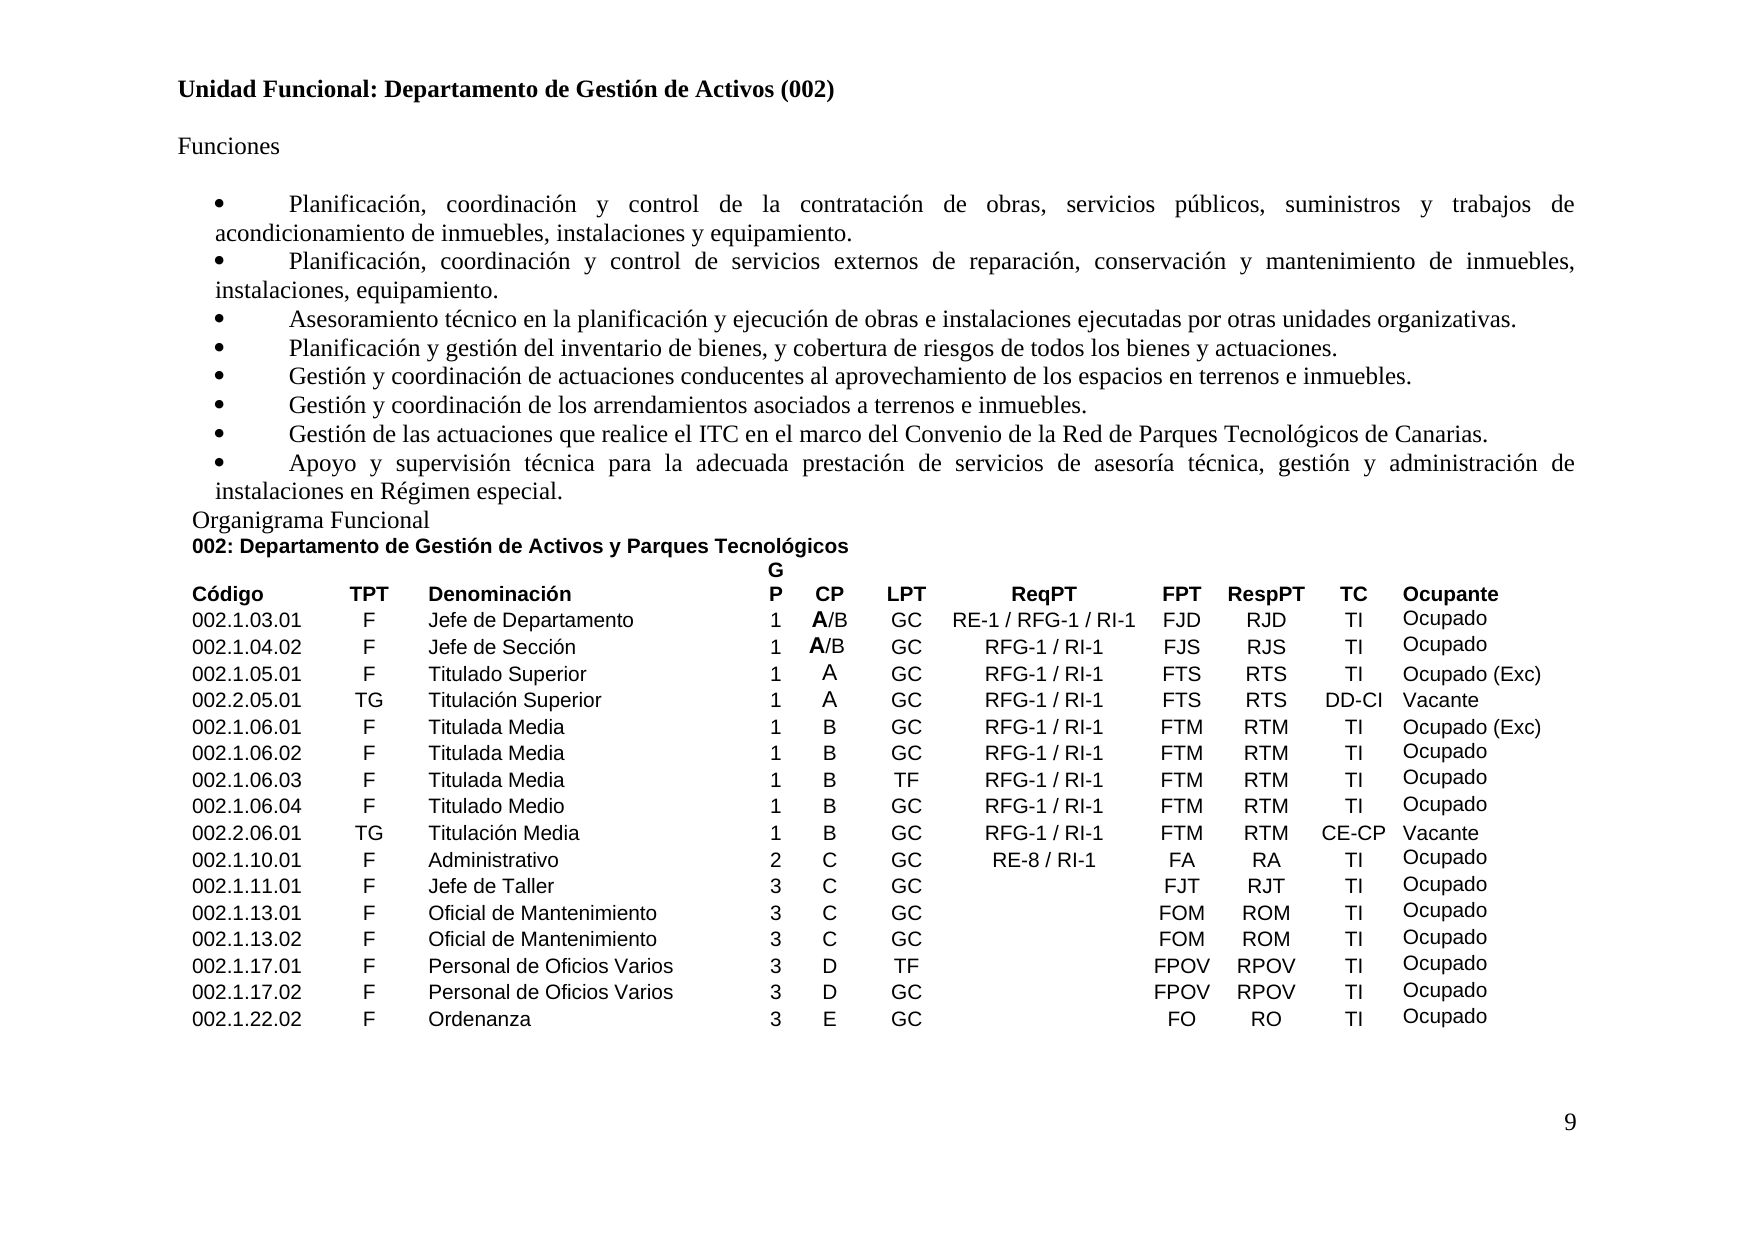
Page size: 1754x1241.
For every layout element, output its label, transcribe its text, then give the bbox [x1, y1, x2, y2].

table_cell Ocupado [1395, 925, 1750, 951]
table_cell RPOV [1220, 951, 1312, 978]
table_cell B [791, 792, 868, 818]
subtitle Funciones [177, 131, 1577, 160]
table_cell 002.1.06.03 [185, 765, 317, 792]
table_cell RJT [1220, 871, 1312, 898]
table_cell 002.1.06.01 [185, 712, 317, 738]
table_cell Ocupado [1395, 898, 1750, 924]
table_cell Ocupado [1395, 606, 1750, 632]
table_cell 1 [760, 659, 791, 685]
table_cell D [791, 951, 868, 978]
table_cell FJD [1143, 606, 1220, 632]
table_cell 002.1.05.01 [185, 659, 317, 685]
table_cell FTS [1143, 685, 1220, 712]
table_cell B [791, 818, 868, 845]
table_cell 002.1.17.02 [185, 978, 317, 1004]
table_cell TG [318, 818, 421, 845]
table_cell TI [1312, 792, 1395, 818]
table_cell RTM [1220, 818, 1312, 845]
table_cell 1 [760, 685, 791, 712]
table_cell F [318, 978, 421, 1004]
table_cell Oficial de Mantenimiento [421, 925, 760, 951]
table_cell [945, 925, 1143, 951]
table_cell TI [1312, 632, 1395, 659]
table_cell B [791, 765, 868, 792]
table_cell F [318, 871, 421, 898]
table_cell 3 [760, 1004, 791, 1031]
table_cell 2 [760, 845, 791, 871]
table_cell TI [1312, 978, 1395, 1004]
table_cell 002.1.10.01 [185, 845, 317, 871]
table_cell GC [868, 792, 945, 818]
table_cell TI [1312, 606, 1395, 632]
table_cell TI [1312, 845, 1395, 871]
table_cell [945, 978, 1143, 1004]
table_cell Ocupante [1395, 558, 1750, 606]
subtitle Unidad Funcional: Departamento de Gestión de Activos (002) [177, 74, 1577, 103]
table_cell GC [868, 739, 945, 765]
table_cell 002.1.13.02 [185, 925, 317, 951]
table_cell GC [868, 659, 945, 685]
table_cell FOM [1143, 925, 1220, 951]
table_cell [945, 951, 1143, 978]
list Apoyo y supervisión técnica para la adecuada prestación de servicios de asesoría técnica, gestión y administración de instalaciones en Régimen especial. [215, 448, 1577, 505]
table_cell 002.1.13.01 [185, 898, 317, 924]
table_cell 002.1.06.04 [185, 792, 317, 818]
table_cell B [791, 739, 868, 765]
table_cell F [318, 845, 421, 871]
table_cell D [791, 978, 868, 1004]
table_cell F [318, 765, 421, 792]
table_cell RE-1 / RFG-1 / RI-1 [945, 606, 1143, 632]
table_cell RFG-1 / RI-1 [945, 739, 1143, 765]
table_cell RTS [1220, 685, 1312, 712]
table_cell FTM [1143, 739, 1220, 765]
table_cell GC [868, 845, 945, 871]
table_cell GC [868, 1004, 945, 1031]
table_cell Ocupado [1395, 632, 1750, 659]
table_cell Ocupado [1395, 1004, 1750, 1031]
table_cell Código [185, 558, 317, 606]
table_cell F [318, 925, 421, 951]
list Gestión y coordinación de actuaciones conducentes al aprovechamiento de los espacios en terrenos e inmuebles. [215, 361, 1577, 390]
table_cell Ocupado [1395, 739, 1750, 765]
list Gestión y coordinación de los arrendamientos asociados a terrenos e inmuebles. [215, 390, 1577, 419]
table_cell Ocupado [1395, 978, 1750, 1004]
table_cell Titulación Superior [421, 685, 760, 712]
table_cell Ocupado (Exc) [1395, 712, 1750, 738]
table_cell GC [868, 871, 945, 898]
table_cell GC [868, 632, 945, 659]
list Asesoramiento técnico en la planificación y ejecución de obras e instalaciones ejecutadas por otras unidades organizativas. [215, 304, 1577, 333]
table_cell 3 [760, 925, 791, 951]
table_cell Ocupado [1395, 765, 1750, 792]
table_cell RFG-1 / RI-1 [945, 632, 1143, 659]
table_cell 1 [760, 818, 791, 845]
table_cell RFG-1 / RI-1 [945, 765, 1143, 792]
table_cell Vacante [1395, 818, 1750, 845]
list Planificación y gestión del inventario de bienes, y cobertura de riesgos de todos los bienes y actuaciones. [215, 333, 1577, 361]
table_cell C [791, 898, 868, 924]
table_header Organigrama Funcional 002: Departamento de Gestión de Activos y Parques Tecnológicos [185, 505, 1750, 558]
table_cell Ocupado (Exc) [1395, 659, 1750, 685]
table_cell TG [318, 685, 421, 712]
table_cell F [318, 632, 421, 659]
table_cell RFG-1 / RI-1 [945, 792, 1143, 818]
table_cell GC [868, 898, 945, 924]
table_cell RPOV [1220, 978, 1312, 1004]
table_cell Ocupado [1395, 871, 1750, 898]
table_cell Denominación [421, 558, 760, 606]
table_cell A [791, 659, 868, 685]
list Planificación, coordinación y control de la contratación de obras, servicios públicos, suministros y trabajos de acondicionamiento de inmuebles, instalaciones y equipamiento. [215, 189, 1577, 246]
table_cell Oficial de Mantenimiento [421, 898, 760, 924]
table_cell F [318, 606, 421, 632]
table_cell 002.1.06.02 [185, 739, 317, 765]
table_cell FPOV [1143, 978, 1220, 1004]
table_cell Personal de Oficios Varios [421, 951, 760, 978]
table_cell TI [1312, 925, 1395, 951]
table_cell F [318, 951, 421, 978]
table_cell FPT [1143, 558, 1220, 606]
table_cell GC [868, 712, 945, 738]
table_cell TI [1312, 1004, 1395, 1031]
table_cell 3 [760, 898, 791, 924]
table_cell C [791, 925, 868, 951]
table_cell GC [868, 978, 945, 1004]
table_cell 002.2.06.01 [185, 818, 317, 845]
table_cell Titulado Superior [421, 659, 760, 685]
table_cell TI [1312, 712, 1395, 738]
table_cell FA [1143, 845, 1220, 871]
table_cell Personal de Oficios Varios [421, 978, 760, 1004]
table_cell TI [1312, 898, 1395, 924]
table_cell 1 [760, 606, 791, 632]
table_cell Titulación Media [421, 818, 760, 845]
table_cell RE-8 / RI-1 [945, 845, 1143, 871]
table_cell CE-CP [1312, 818, 1395, 845]
table_cell F [318, 659, 421, 685]
table_cell 1 [760, 765, 791, 792]
table_cell RA [1220, 845, 1312, 871]
table_cell 002.1.17.01 [185, 951, 317, 978]
table_cell RTM [1220, 792, 1312, 818]
table_cell 002.1.04.02 [185, 632, 317, 659]
table_cell GC [868, 685, 945, 712]
table_cell 1 [760, 632, 791, 659]
table_cell F [318, 712, 421, 738]
table_cell Ocupado [1395, 951, 1750, 978]
table_cell 1 [760, 712, 791, 738]
table_cell Ocupado [1395, 845, 1750, 871]
table_cell RTM [1220, 765, 1312, 792]
table_cell F [318, 1004, 421, 1031]
table_cell Ocupado [1395, 792, 1750, 818]
table_cell FTM [1143, 792, 1220, 818]
table_cell 1 [760, 739, 791, 765]
table_cell TI [1312, 951, 1395, 978]
table_cell RO [1220, 1004, 1312, 1031]
table_cell TI [1312, 739, 1395, 765]
table_cell 002.1.22.02 [185, 1004, 317, 1031]
table_cell FTM [1143, 818, 1220, 845]
table_cell FJT [1143, 871, 1220, 898]
table_cell DD-CI [1312, 685, 1395, 712]
table_cell RFG-1 / RI-1 [945, 712, 1143, 738]
table_cell [945, 871, 1143, 898]
table_cell RTM [1220, 739, 1312, 765]
table_cell RFG-1 / RI-1 [945, 818, 1143, 845]
table_cell 002.2.05.01 [185, 685, 317, 712]
table_cell RJD [1220, 606, 1312, 632]
table_cell C [791, 871, 868, 898]
table_cell TPT [318, 558, 421, 606]
table_cell 3 [760, 951, 791, 978]
table_cell Jefe de Taller [421, 871, 760, 898]
table_cell RFG-1 / RI-1 [945, 685, 1143, 712]
table_cell RJS [1220, 632, 1312, 659]
table_cell F [318, 739, 421, 765]
table_cell 1 [760, 792, 791, 818]
table_cell Administrativo [421, 845, 760, 871]
table_cell GC [868, 606, 945, 632]
table_cell ReqPT [945, 558, 1143, 606]
table_cell FPOV [1143, 951, 1220, 978]
table_cell Ordenanza [421, 1004, 760, 1031]
table_cell RespPT [1220, 558, 1312, 606]
table_cell FTS [1143, 659, 1220, 685]
table_cell GC [868, 818, 945, 845]
table_cell Titulada Media [421, 739, 760, 765]
table_cell CP [791, 558, 868, 606]
table_cell Jefe de Departamento [421, 606, 760, 632]
table_cell ROM [1220, 898, 1312, 924]
table_cell Titulada Media [421, 712, 760, 738]
table_cell LPT [868, 558, 945, 606]
table_cell TI [1312, 659, 1395, 685]
table_cell TI [1312, 765, 1395, 792]
table_cell B [791, 712, 868, 738]
table_cell C [791, 845, 868, 871]
table_cell FTM [1143, 765, 1220, 792]
table_cell [945, 898, 1143, 924]
table_cell FO [1143, 1004, 1220, 1031]
table_cell F [318, 898, 421, 924]
table_cell 002.1.11.01 [185, 871, 317, 898]
table_cell TI [1312, 871, 1395, 898]
table_cell F [318, 792, 421, 818]
table_cell Titulada Media [421, 765, 760, 792]
table_cell RFG-1 / RI-1 [945, 659, 1143, 685]
table_cell Vacante [1395, 685, 1750, 712]
table_cell GC [868, 925, 945, 951]
table_cell TF [868, 765, 945, 792]
table_cell A/B [791, 606, 868, 632]
table_cell TC [1312, 558, 1395, 606]
table_cell E [791, 1004, 868, 1031]
table_cell [945, 1004, 1143, 1031]
table_cell RTM [1220, 712, 1312, 738]
table_cell ROM [1220, 925, 1312, 951]
table_cell 3 [760, 978, 791, 1004]
table_cell RTS [1220, 659, 1312, 685]
table_cell A/B [791, 632, 868, 659]
table_cell GP [760, 558, 791, 606]
table_cell A [791, 685, 868, 712]
table_cell FOM [1143, 898, 1220, 924]
table_cell FTM [1143, 712, 1220, 738]
table_cell TF [868, 951, 945, 978]
table_cell 3 [760, 871, 791, 898]
table_cell Jefe de Sección [421, 632, 760, 659]
table_cell FJS [1143, 632, 1220, 659]
list Planificación, coordinación y control de servicios externos de reparación, conservación y mantenimiento de inmuebles, instalaciones, equipamiento. [215, 246, 1577, 304]
list Gestión de las actuaciones que realice el ITC en el marco del Convenio de la Red de Parques Tecnológicos de Canarias. [215, 419, 1577, 448]
table_cell Titulado Medio [421, 792, 760, 818]
table_cell 002.1.03.01 [185, 606, 317, 632]
